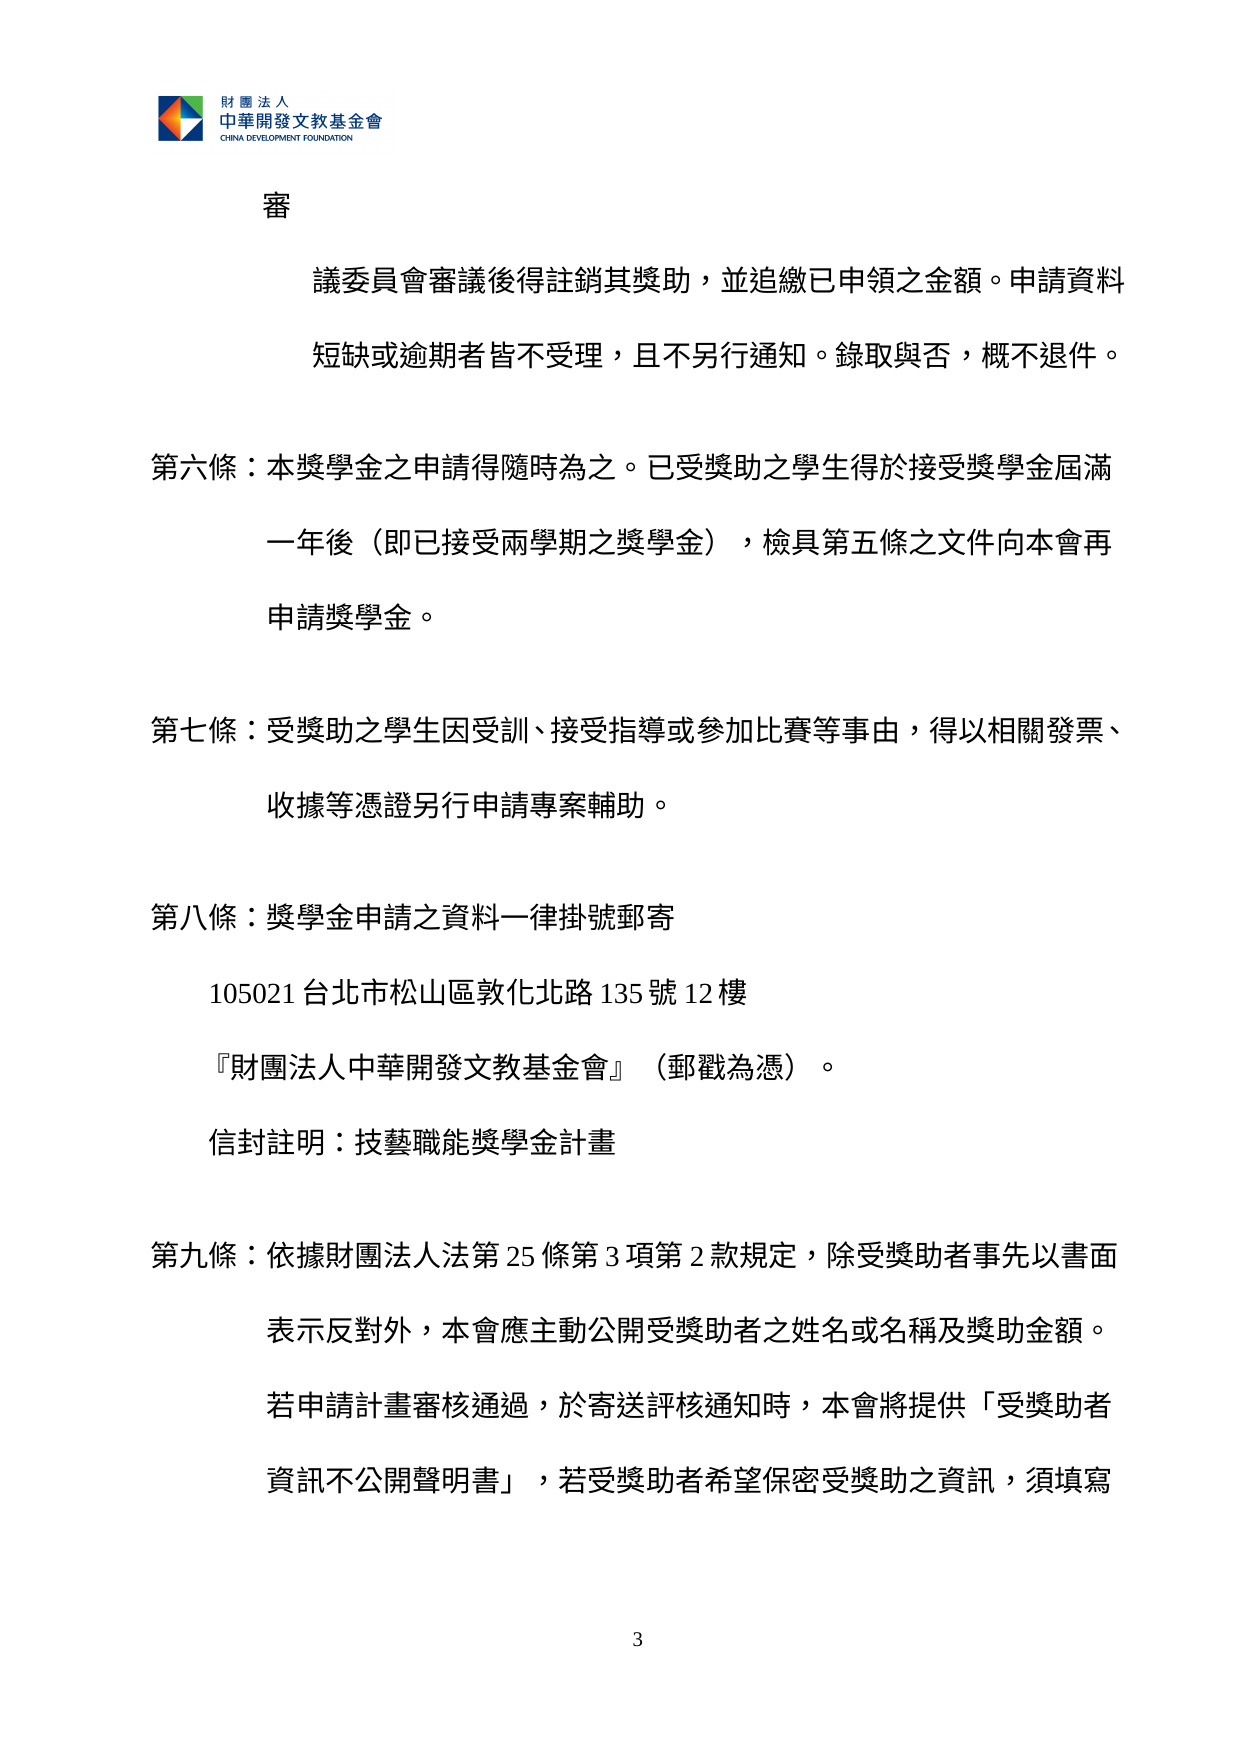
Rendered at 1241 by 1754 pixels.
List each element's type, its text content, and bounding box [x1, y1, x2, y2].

text 105021台北市松山區敦化北路135號12樓 [150, 953, 1125, 1028]
text 議委員會審議後得註銷其獎助，並追繳已申領之金額。申請資料 [262, 241, 1125, 316]
text 信封註明：技藝職能獎學金計畫 [150, 1103, 1125, 1178]
picture [150, 88, 398, 153]
text 第九條：依據財團法人法第25條第3項第2款規定，除受獎助者事先以書面表示反對外，本會應主動公開受獎助者之姓名或名稱及獎助金額。若申請計畫審核通過，於寄送評核通知時，本會將提供「受獎助者資訊不公開聲明書」，若受獎助者希望保密受獎助之資訊，須填寫 [150, 1216, 1125, 1516]
text 短缺或逾期者皆不受理，且不另行通知。錄取與否，概不退件。 [262, 316, 1125, 391]
text 第七條：受獎助之學生因受訓、接受指導或參加比賽等事由，得以相關發票、收據等憑證另行申請專案輔助。 [150, 691, 1125, 841]
text 『財團法人中華開發文教基金會』（郵戳為憑）。 [150, 1028, 1125, 1103]
text 第六條：本獎學金之申請得隨時為之。已受獎助之學生得於接受獎學金屆滿一年後（即已接受兩學期之獎學金），檢具第五條之文件向本會再申請獎學金。 [150, 428, 1125, 653]
text 審 [262, 166, 1125, 241]
text 第八條：獎學金申請之資料一律掛號郵寄 [150, 878, 1125, 953]
